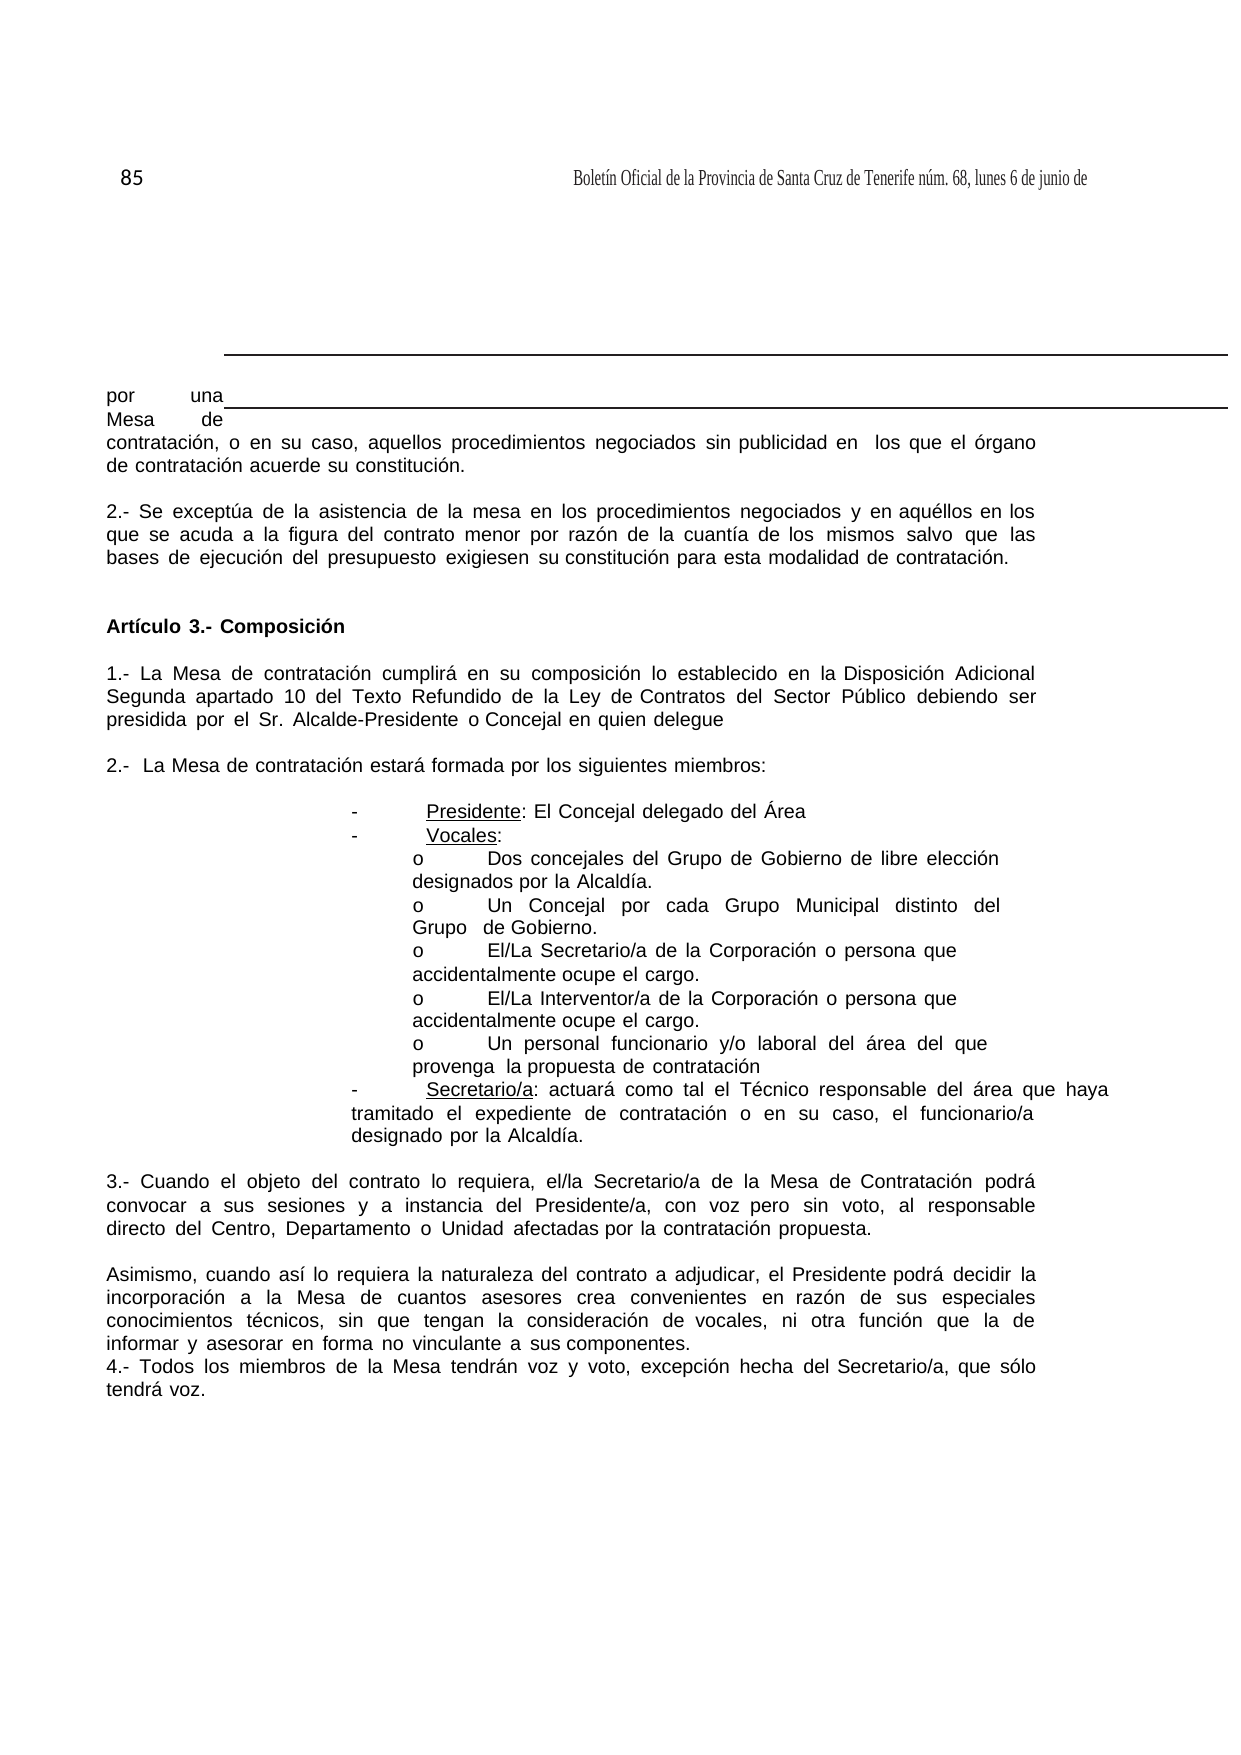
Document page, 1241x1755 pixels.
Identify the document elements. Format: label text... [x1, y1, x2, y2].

text 3.- Cuando el objeto del contrato lo requiera, el/la Secretario/a de la Mesa de Contratación podrá convocar a sus sesiones y a instancia del Presidente/a, con voz pero sin voto, al responsable directo del Centro, Departamento o Unidad afectadas por la contratación propuesta. [106, 1170, 1036, 1239]
list El/La Interventor/a de la Corporación o persona que accidentalmente ocupe el cargo. [412, 986, 1036, 1031]
text 4.- Todos los miembros de la Mesa tendrán voz y voto, excepción hecha del Secretario/a, que sólo tendrá voz. [106, 1355, 1036, 1400]
text Asimismo, cuando así lo requiera la naturaleza del contrato a adjudicar, el Presidente podrá decidir la incorporación a la Mesa de cuantos asesores crea convenientes en razón de sus especiales conocimientos técnicos, sin que tengan la consideración de vocales, ni otra función que la de informar y asesorar en forma no vinculante a sus componentes. [106, 1263, 1036, 1354]
list Un Concejal por cada Grupo Municipal distinto del Grupo de Gobierno. [412, 894, 1036, 939]
text 1.- La Mesa de contratación cumplirá en su composición lo establecido en la Disposición Adicional Segunda apartado 10 del Texto Refundido de la Ley de Contratos del Sector Público debiendo ser presidida por el Sr. Alcalde-Presidente o Concejal en quien delegue [106, 662, 1036, 730]
list Secretario/a: actuará como tal el Técnico responsable del área que haya [351, 1078, 1134, 1101]
text tramitado el expediente de contratación o en su caso, el funcionario/a designado por la Alcaldía. [351, 1101, 1036, 1147]
subtitle Artículo 3.- Composición [106, 615, 501, 638]
list Vocales: [351, 824, 1134, 846]
text 2.- La Mesa de contratación estará formada por los siguientes miembros: [106, 754, 923, 777]
list Presidente: El Concejal delegado del Área [351, 800, 1134, 823]
list Dos concejales del Grupo de Gobierno de libre elección designados por la Alcaldía. [412, 847, 1036, 893]
text 2.- Se exceptúa de la asistencia de la mesa en los procedimientos negociados y en aquéllos en los que se acuda a la figura del contrato menor por razón de la cuantía de los mismos salvo que las bases de ejecución del presupuesto exigiesen su constitución para esta modalidad de contratación. [106, 500, 1036, 568]
text por una Mesa de contratación, o en su caso, aquellos procedimientos negociados sin publicidad en los que el órgano de contratación acuerde su constitución. [106, 384, 1036, 476]
list Un personal funcionario y/o laboral del área del que provenga la propuesta de contratación [412, 1032, 1036, 1078]
list El/La Secretario/a de la Corporación o persona que accidentalmente ocupe el cargo. [412, 939, 1036, 986]
